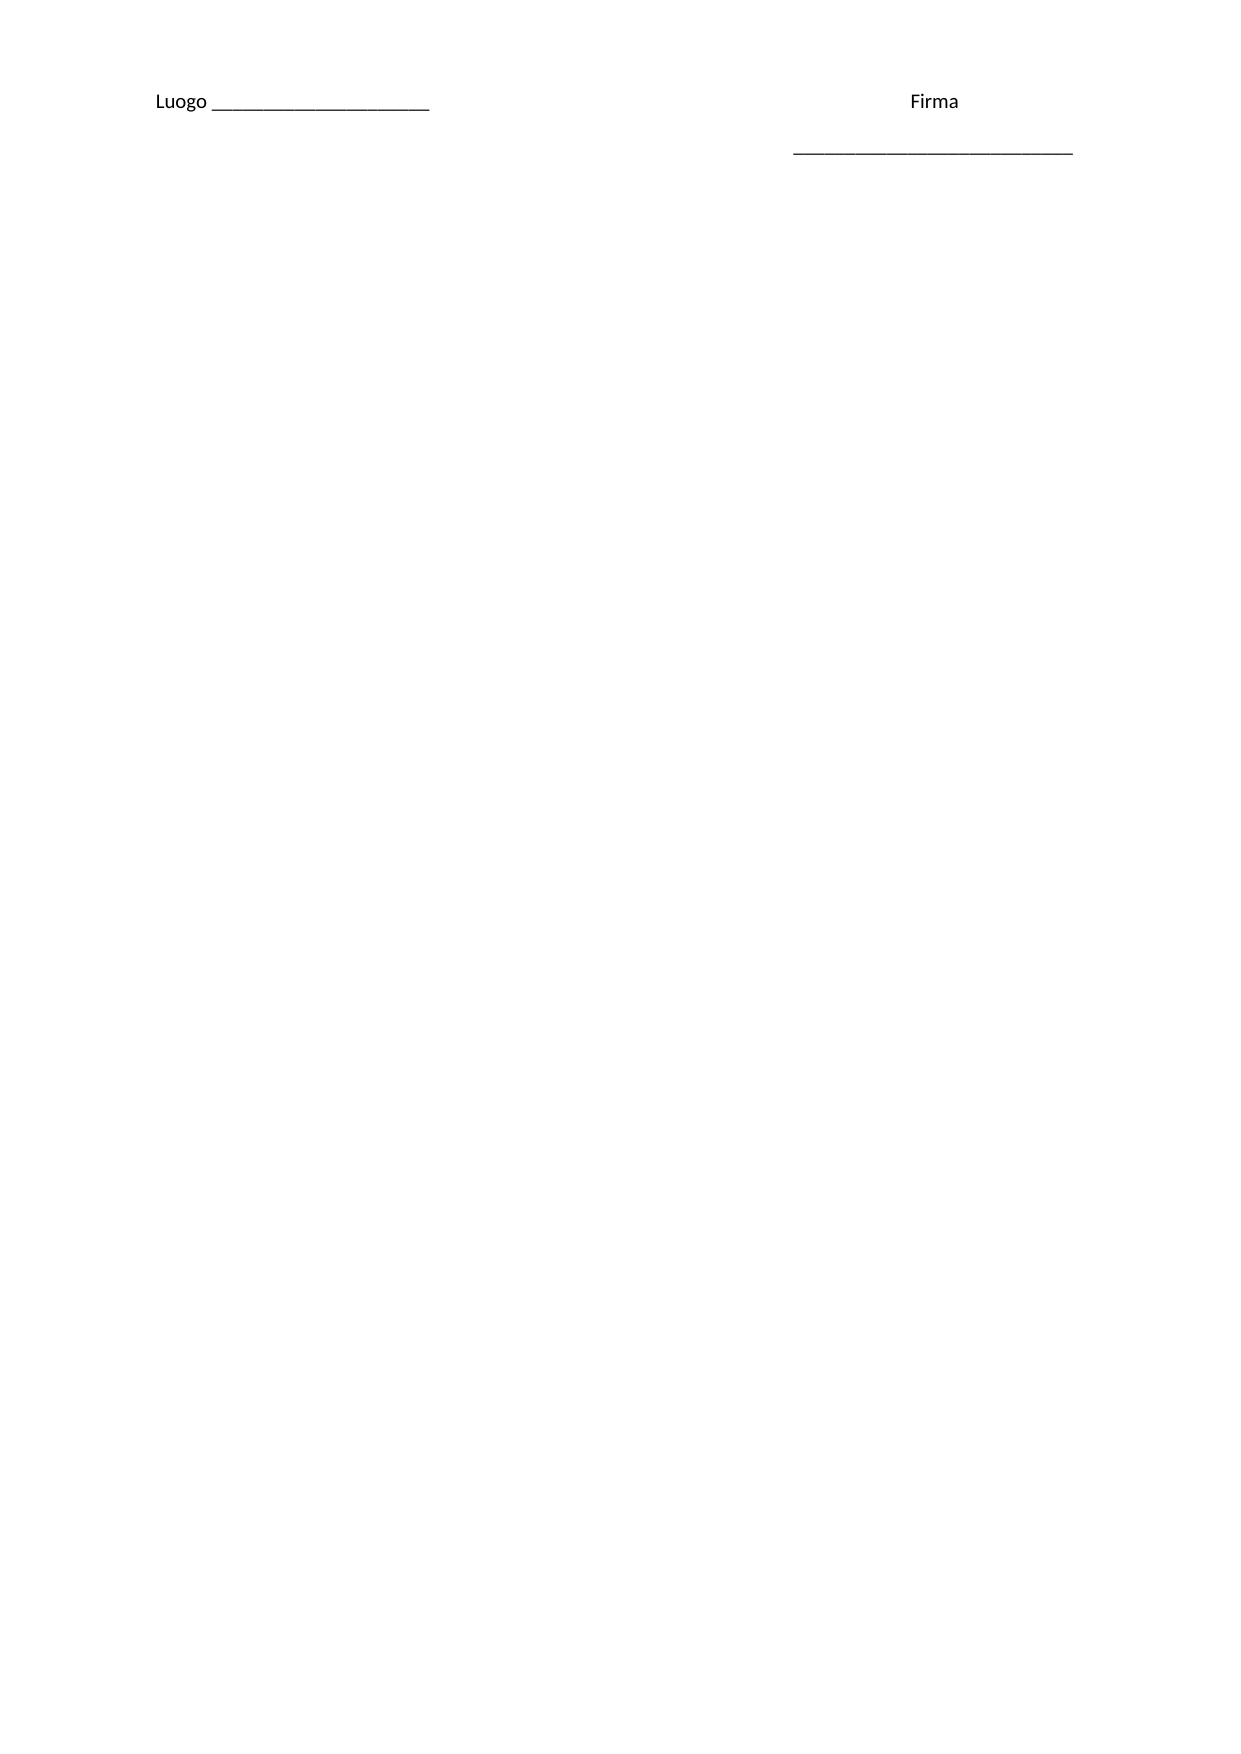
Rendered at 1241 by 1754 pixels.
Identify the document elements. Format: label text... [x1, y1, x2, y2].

text ___________________________ [156, 133, 1122, 158]
text Luogo _____________________ Firma [156, 89, 1122, 114]
